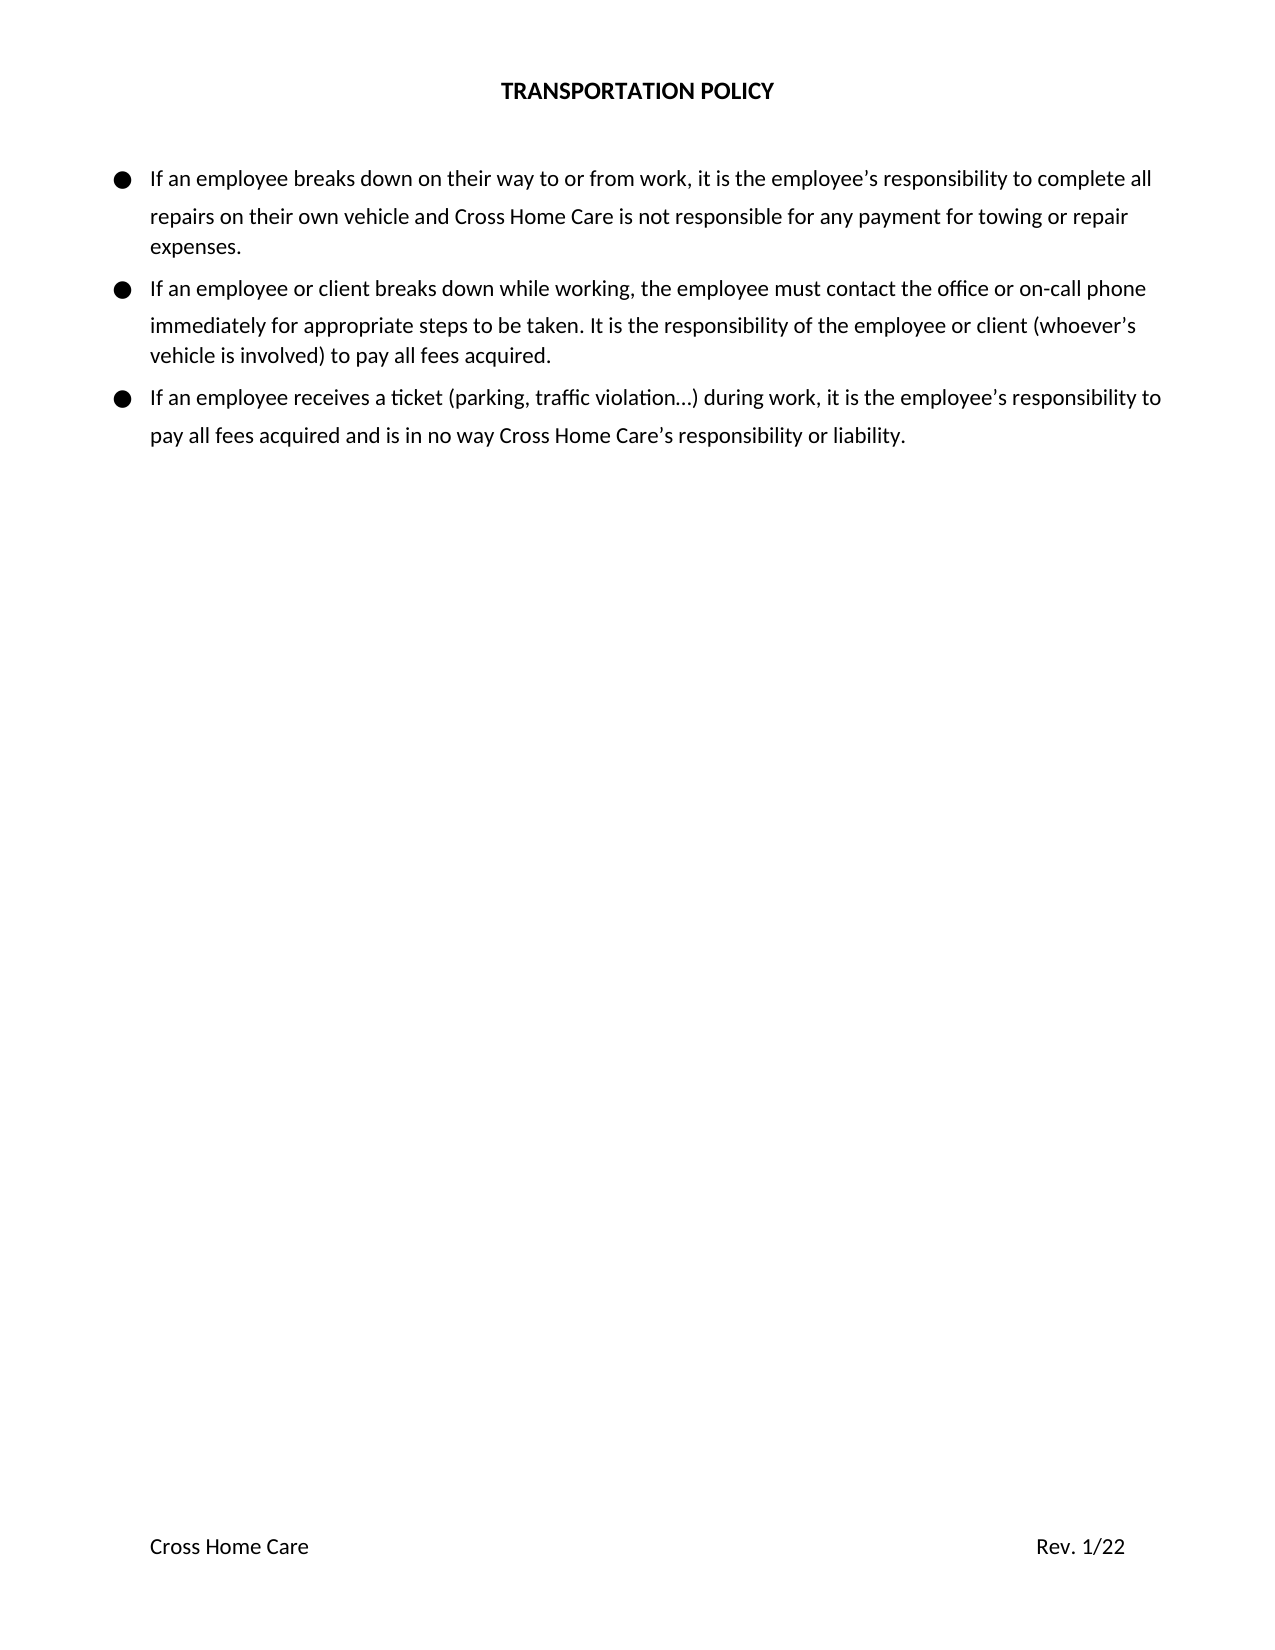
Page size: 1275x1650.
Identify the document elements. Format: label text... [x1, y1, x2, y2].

list If an employee receives a ticket (parking, traffic violation…) during work, it is the employee’s responsibility to pay all fees acquired and is in no way Cross Home Care’s responsibility or liability. [112, 372, 1200, 449]
list If an employee or client breaks down while working, the employee must contact the office or on-call phone immediately for appropriate steps to be taken. It is the responsibility of the employee or client (whoever’s vehicle is involved) to pay all fees acquired. [112, 262, 1200, 369]
list If an employee breaks down on their way to or from work, it is the employee’s responsibility to complete all repairs on their own vehicle and Cross Home Care is not responsible for any payment for towing or repair expenses. [112, 153, 1200, 260]
